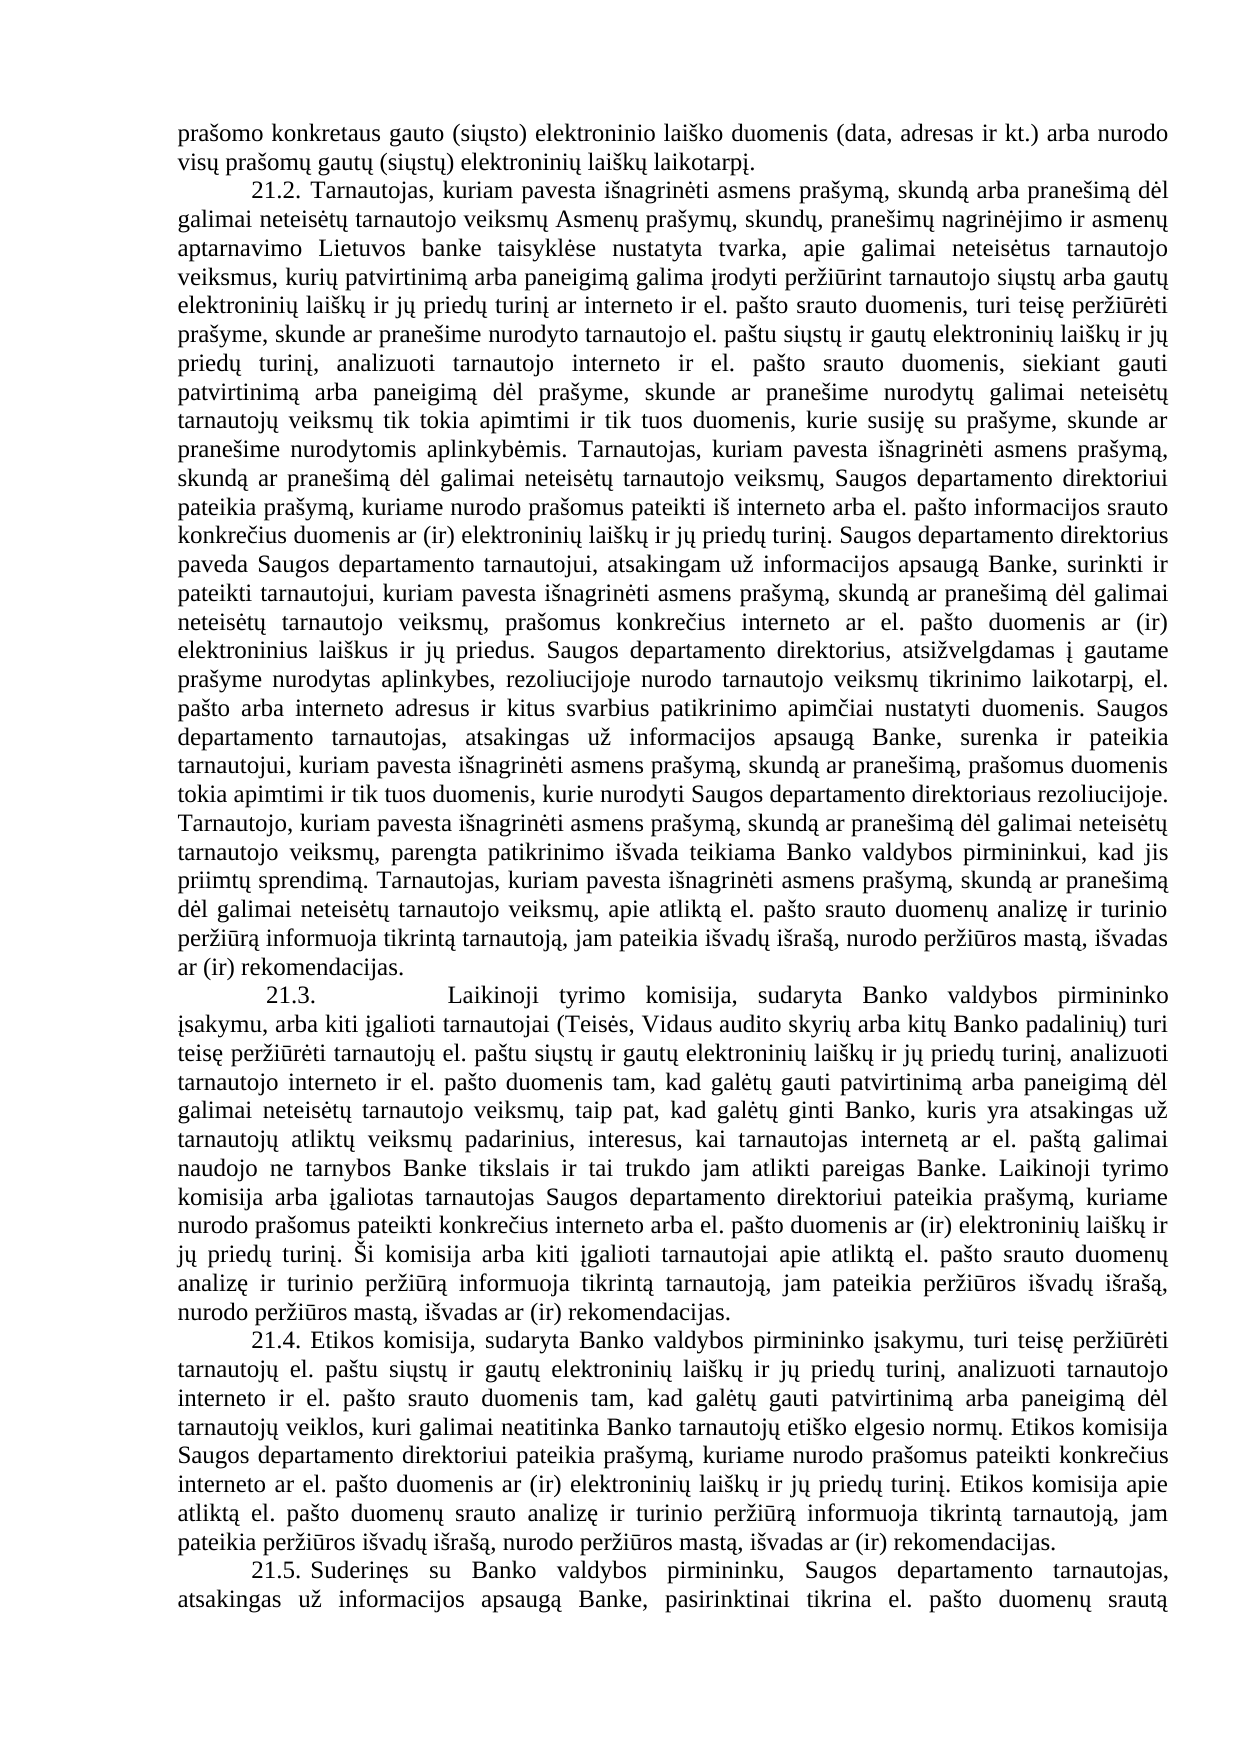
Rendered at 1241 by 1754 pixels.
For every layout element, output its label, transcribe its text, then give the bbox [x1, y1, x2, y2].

text 21.5. Suderinęs su Banko valdybos pirmininku, Saugos departamento tarnautojas, atsakingas už informacijos apsaugą Banke, pasirinktinai tikrina el. pašto duomenų srautą [177, 1556, 1169, 1613]
text 21.4. Etikos komisija, sudaryta Banko valdybos pirmininko įsakymu, turi teisę peržiūrėti tarnautojų el. paštu siųstų ir gautų elektroninių laiškų ir jų priedų turinį, analizuoti tarnautojo interneto ir el. pašto srauto duomenis tam, kad galėtų gauti patvirtinimą arba paneigimą dėl tarnautojų veiklos, kuri galimai neatitinka Banko tarnautojų etiško elgesio normų. Etikos komisija Saugos departamento direktoriui pateikia prašymą, kuriame nurodo prašomus pateikti konkrečius interneto ar el. pašto duomenis ar (ir) elektroninių laiškų ir jų priedų turinį. Etikos komisija apie atliktą el. pašto duomenų srauto analizę ir turinio peržiūrą informuoja tikrintą tarnautoją, jam pateikia peržiūros išvadų išrašą, nurodo peržiūros mastą, išvadas ar (ir) rekomendacijas. [177, 1326, 1169, 1556]
text 21.2. Tarnautojas, kuriam pavesta išnagrinėti asmens prašymą, skundą arba pranešimą dėl galimai neteisėtų tarnautojo veiksmų Asmenų prašymų, skundų, pranešimų nagrinėjimo ir asmenų aptarnavimo Lietuvos banke taisyklėse nustatyta tvarka, apie galimai neteisėtus tarnautojo veiksmus, kurių patvirtinimą arba paneigimą galima įrodyti peržiūrint tarnautojo siųstų arba gautų elektroninių laiškų ir jų priedų turinį ar interneto ir el. pašto srauto duomenis, turi teisę peržiūrėti prašyme, skunde ar pranešime nurodyto tarnautojo el. paštu siųstų ir gautų elektroninių laiškų ir jų priedų turinį, analizuoti tarnautojo interneto ir el. pašto srauto duomenis, siekiant gauti patvirtinimą arba paneigimą dėl prašyme, skunde ar pranešime nurodytų galimai neteisėtų tarnautojų veiksmų tik tokia apimtimi ir tik tuos duomenis, kurie susiję su prašyme, skunde ar pranešime nurodytomis aplinkybėmis. Tarnautojas, kuriam pavesta išnagrinėti asmens prašymą, skundą ar pranešimą dėl galimai neteisėtų tarnautojo veiksmų, Saugos departamento direktoriui pateikia prašymą, kuriame nurodo prašomus pateikti iš interneto arba el. pašto informacijos srauto konkrečius duomenis ar (ir) elektroninių laiškų ir jų priedų turinį. Saugos departamento direktorius paveda Saugos departamento tarnautojui, atsakingam už informacijos apsaugą Banke, surinkti ir pateikti tarnautojui, kuriam pavesta išnagrinėti asmens prašymą, skundą ar pranešimą dėl galimai neteisėtų tarnautojo veiksmų, prašomus konkrečius interneto ar el. pašto duomenis ar (ir) elektroninius laiškus ir jų priedus. Saugos departamento direktorius, atsižvelgdamas į gautame prašyme nurodytas aplinkybes, rezoliucijoje nurodo tarnautojo veiksmų tikrinimo laikotarpį, el. pašto arba interneto adresus ir kitus svarbius patikrinimo apimčiai nustatyti duomenis. Saugos departamento tarnautojas, atsakingas už informacijos apsaugą Banke, surenka ir pateikia tarnautojui, kuriam pavesta išnagrinėti asmens prašymą, skundą ar pranešimą, prašomus duomenis tokia apimtimi ir tik tuos duomenis, kurie nurodyti Saugos departamento direktoriaus rezoliucijoje. Tarnautojo, kuriam pavesta išnagrinėti asmens prašymą, skundą ar pranešimą dėl galimai neteisėtų tarnautojo veiksmų, parengta patikrinimo išvada teikiama Banko valdybos pirmininkui, kad jis priimtų sprendimą. Tarnautojas, kuriam pavesta išnagrinėti asmens prašymą, skundą ar pranešimą dėl galimai neteisėtų tarnautojo veiksmų, apie atliktą el. pašto srauto duomenų analizę ir turinio peržiūrą informuoja tikrintą tarnautoją, jam pateikia išvadų išrašą, nurodo peržiūros mastą, išvadas ar (ir) rekomendacijas. [177, 176, 1169, 981]
text prašomo konkretaus gauto (siųsto) elektroninio laiško duomenis (data, adresas ir kt.) arba nurodo visų prašomų gautų (siųstų) elektroninių laiškų laikotarpį. [177, 118, 1169, 176]
text 21.3. Laikinoji tyrimo komisija, sudaryta Banko valdybos pirmininko įsakymu, arba kiti įgalioti tarnautojai (Teisės, Vidaus audito skyrių arba kitų Banko padalinių) turi teisę peržiūrėti tarnautojų el. paštu siųstų ir gautų elektroninių laiškų ir jų priedų turinį, analizuoti tarnautojo interneto ir el. pašto duomenis tam, kad galėtų gauti patvirtinimą arba paneigimą dėl galimai neteisėtų tarnautojo veiksmų, taip pat, kad galėtų ginti Banko, kuris yra atsakingas už tarnautojų atliktų veiksmų padarinius, interesus, kai tarnautojas internetą ar el. paštą galimai naudojo ne tarnybos Banke tikslais ir tai trukdo jam atlikti pareigas Banke. Laikinoji tyrimo komisija arba įgaliotas tarnautojas Saugos departamento direktoriui pateikia prašymą, kuriame nurodo prašomus pateikti konkrečius interneto arba el. pašto duomenis ar (ir) elektroninių laiškų ir jų priedų turinį. Ši komisija arba kiti įgalioti tarnautojai apie atliktą el. pašto srauto duomenų analizę ir turinio peržiūrą informuoja tikrintą tarnautoją, jam pateikia peržiūros išvadų išrašą, nurodo peržiūros mastą, išvadas ar (ir) rekomendacijas. [177, 981, 1169, 1326]
